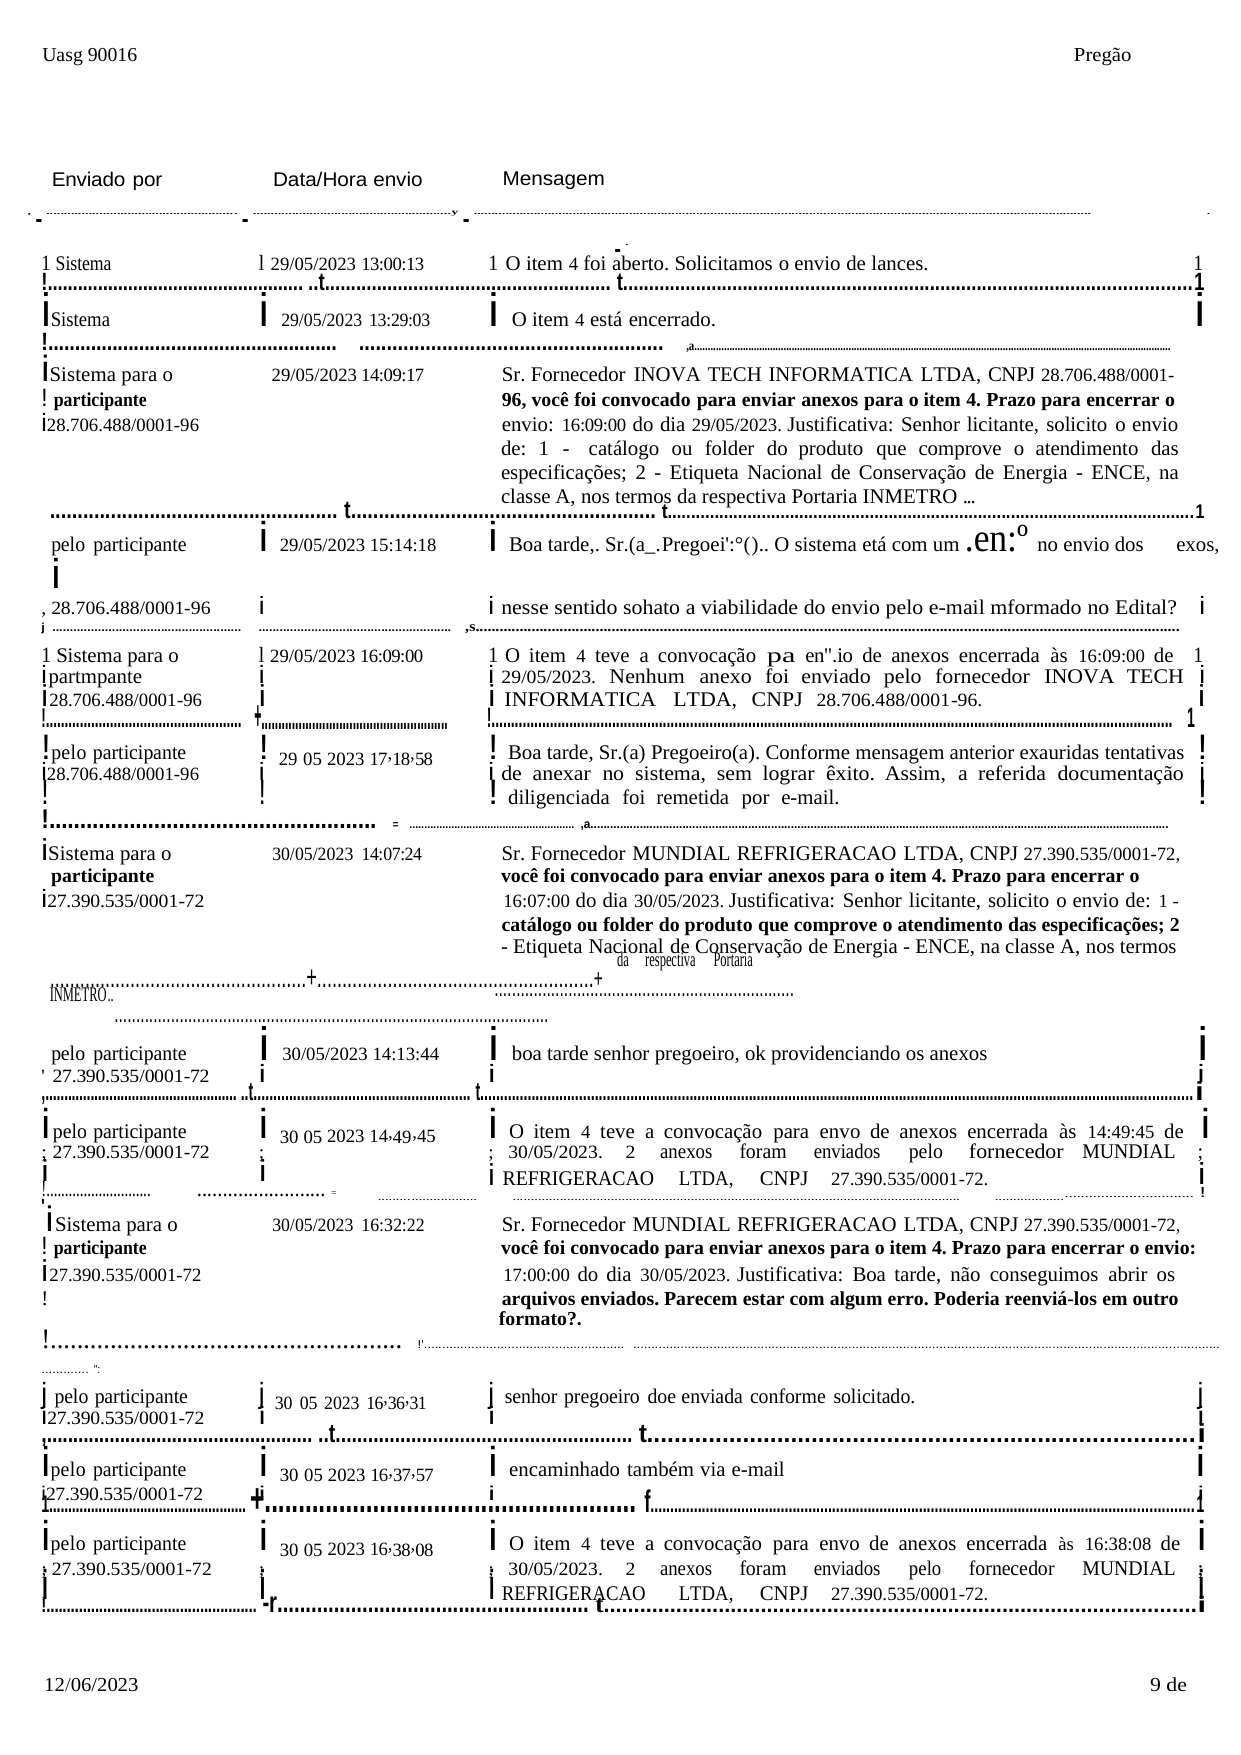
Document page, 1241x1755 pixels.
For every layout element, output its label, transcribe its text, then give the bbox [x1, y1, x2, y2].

text ipartmpante i i 29/05/2023. Nenhum anexo foi enviado pelo fornecedor INOVA TECH i [41, 667, 1222, 688]
table_header ; 30/05/2023. 2 anexos foram enviados pelo fornecedor [377, 1147, 1069, 1162]
text !................................................... ..t....................................................... t 1 [41, 275, 1222, 294]
text , 28.706.488/0001-96 i i nesse sentido sohato a viabilidade do envio pelo e-mail mformado no Edital? i [41, 596, 1222, 619]
text ' 27.390.535/0001-72 i i i [41, 1069, 1222, 1086]
table_header Sr. Fornecedor MUNDIAL REFRIGERACAO LTDA, CNPJ 27.390.535/0001-72, [462, 836, 1186, 866]
subtitle ,................................................... ..t....................................................... t i [41, 1428, 1222, 1446]
table_cell [241, 866, 462, 887]
text i28.706.488/0001-96 envio: 16:09:00 do dia 29/05/2023. Justificativa: Senhor licitante, solicito o envio de: 1 - catálogo ou folder do produto que comprove o atendimento das especificações; 2 - Etiqueta Nacional de Conservação de Energia - ENCE, na classe A, nos termos da respectiva Portaria INMETRO ... [41, 413, 1178, 508]
table_cell i ................................ ! [1069, 1162, 1211, 1199]
text !..................................................... !'....................................................... .............................................................................................................................................................................. ": [41, 1328, 1222, 1379]
text ipelo participante i 30 05 2023 14,49,45 i O item 4 teve a convocação para envo de anexos encerrada às 14:49:45 de i [41, 1103, 1222, 1147]
text pelo participante i 29/05/2023 15:14:18 i Boa tarde,. Sr.(a_.Pregoei':°().. O sistema etá com um .en:º no envio dos exos, i [51, 521, 1222, 596]
text i28.706.488/0001-96 i i de anexar no sistema, sem lograr êxito. Assim, a referida documentação i [41, 766, 1222, 783]
text !.................................................... [41, 711, 254, 732]
table_header MUNDIAL ; [1069, 1147, 1211, 1162]
text Enviado por Data/Hora envio Mensagem [52, 169, 1222, 191]
text ,................................................... ..t....................................................... t i [41, 1086, 1222, 1103]
text iSistema para o 29/05/2023 14:09:17 Sr. Fornecedor INOVA TECH INFORMATICA LTDA, CNPJ 28.706.488/0001- [41, 354, 1222, 388]
text !.................................................... -r....................................................... t i [41, 1590, 1222, 1618]
text !...................................................... ....................................................... ,a................................................................................................................................................................................ [41, 335, 1222, 354]
subtitle ! arquivos enviados. Parecem estar com algum erro. Poderia reenviá-los em outro [41, 1287, 1222, 1310]
text ; 27.390.535/0001-72 ; ; 30/05/2023. 2 anexos foram enviados pelo fornecedor MUNDIAL ; [41, 1558, 1222, 1579]
table_header 30/05/2023 14:07:24 [241, 836, 462, 866]
text i27.390.535/0001-72 i i i [41, 1485, 1205, 1505]
text i27.390.535/0001-72 17:00:00 do dia 30/05/2023. Justificativa: Boa tarde, não conseguimos abrir os [41, 1258, 1222, 1287]
text 'iSistema para o 30/05/2023 16:32:22 Sr. Fornecedor MUNDIAL REFRIGERACAO LTDA, CNPJ 27.390.535/0001-72, [40, 1202, 1222, 1238]
text 1.................................................... +....................................................... f 1 [41, 1484, 1222, 1520]
text ...................................................+.......................................................+ da respectiva Portaria INMETRO...................................................................................................... [49, 959, 1222, 1029]
text ........................... = ........................................................................................................................... ................... [378, 1193, 1222, 1202]
table_cell i27.390.535/0001-72 [35, 887, 241, 958]
text !..................................................... = ....................................................... ,a................................................................................................................................................................................ [41, 809, 1222, 833]
text 1 Sistema l 29/05/2023 13:00:13 1 O item 4 foi aberto. Solicitamos o envio de lances. 1 [41, 253, 1222, 275]
text ipelo participante i 30 05 2023 16,37,57 i encaminhado também via e-mail i [41, 1446, 1222, 1484]
table_cell i REFRIGERACAO LTDA, CNPJ 27.390.535/0001-72. [377, 1162, 1069, 1199]
text iSistema i 29/05/2023 13:29:03 i O item 4 está encerrado. i [41, 294, 1222, 335]
table_header ; 27.390.535/0001-72 ; [36, 1147, 377, 1162]
text i28.706.488/0001-96 i i INFORMATICA LTDA, CNPJ 28.706.488/0001-96. i [41, 688, 1222, 711]
subtitle ! ! ! diligenciada foi remetida por e-mail. ! [41, 783, 1222, 809]
text ipelo participante i 30 05 2023 16,38,08 i O item 4 teve a convocação para envo de anexos encerrada às 16:38:08 de i [41, 1520, 1222, 1558]
table_cell i ......................... = ............................ [154, 1162, 377, 1199]
subtitle ! participante 96, você foi convocado para enviar anexos para o item 4. Prazo para encerrar o [41, 388, 1222, 410]
text i i i i [41, 1566, 1205, 1608]
text ,................................................................................................................y................................................................................................................................................................................ ... [25, 191, 1213, 251]
table_cell participante [35, 866, 241, 887]
text j ...................................................... ....................................................... ,s................................................................................................................................................................................ [41, 619, 1222, 634]
text 1 Sistema para o l 29/05/2023 16:09:00 1 O item 4 teve a convocação pa en".io de anexos encerrada às 16:09:00 de 1 [41, 645, 1222, 667]
text pelo participante i 30/05/2023 14:13:44 i boa tarde senhor pregoeiro, ok providenciando os anexos i [51, 1029, 1222, 1069]
table_cell i !............................ [36, 1162, 154, 1199]
table_header iSistema para o [35, 836, 241, 866]
text j pelo participante j 30 05 2023 16,36,31 j senhor pregoeiro doe enviada conforme solicitado. j [41, 1379, 1222, 1410]
table_cell você foi convocado para enviar anexos para o item 4. Prazo para encerrar o envio: [462, 866, 1186, 887]
text i27.390.535/0001-72 i i i [41, 1410, 1222, 1428]
text .................................................... t....................................................... t 1 [49, 508, 1222, 521]
text +....................................................... [254, 697, 477, 737]
subtitle ! participante você foi convocado para enviar anexos para o item 4. Prazo para encerrar o envio: [41, 1238, 1222, 1258]
table_cell [241, 887, 462, 958]
text !pelo participante ! 29 05 2023 17,18,58 ! Boa tarde, Sr.(a) Pregoeiro(a). Conforme mensagem anterior exauridas tentativas ! [41, 732, 1222, 766]
text formato?. [25, 1312, 1055, 1328]
table_cell 16:07:00 do dia 30/05/2023. Justificativa: Senhor licitante, solicito o envio de: 1 - catálogo ou folder do produto que comprove o atendimento das especificações; 2 - Etiqueta Nacional de Conservação de Energia - ENCE, na classe A, nos termos [462, 887, 1186, 958]
text REFRIGERACAO LTDA, CNPJ 27.390.535/0001-72. [502, 1583, 995, 1604]
text !............................................................................................................................................................................... 1 [477, 711, 1222, 732]
text ........................................................................... [494, 975, 796, 1001]
